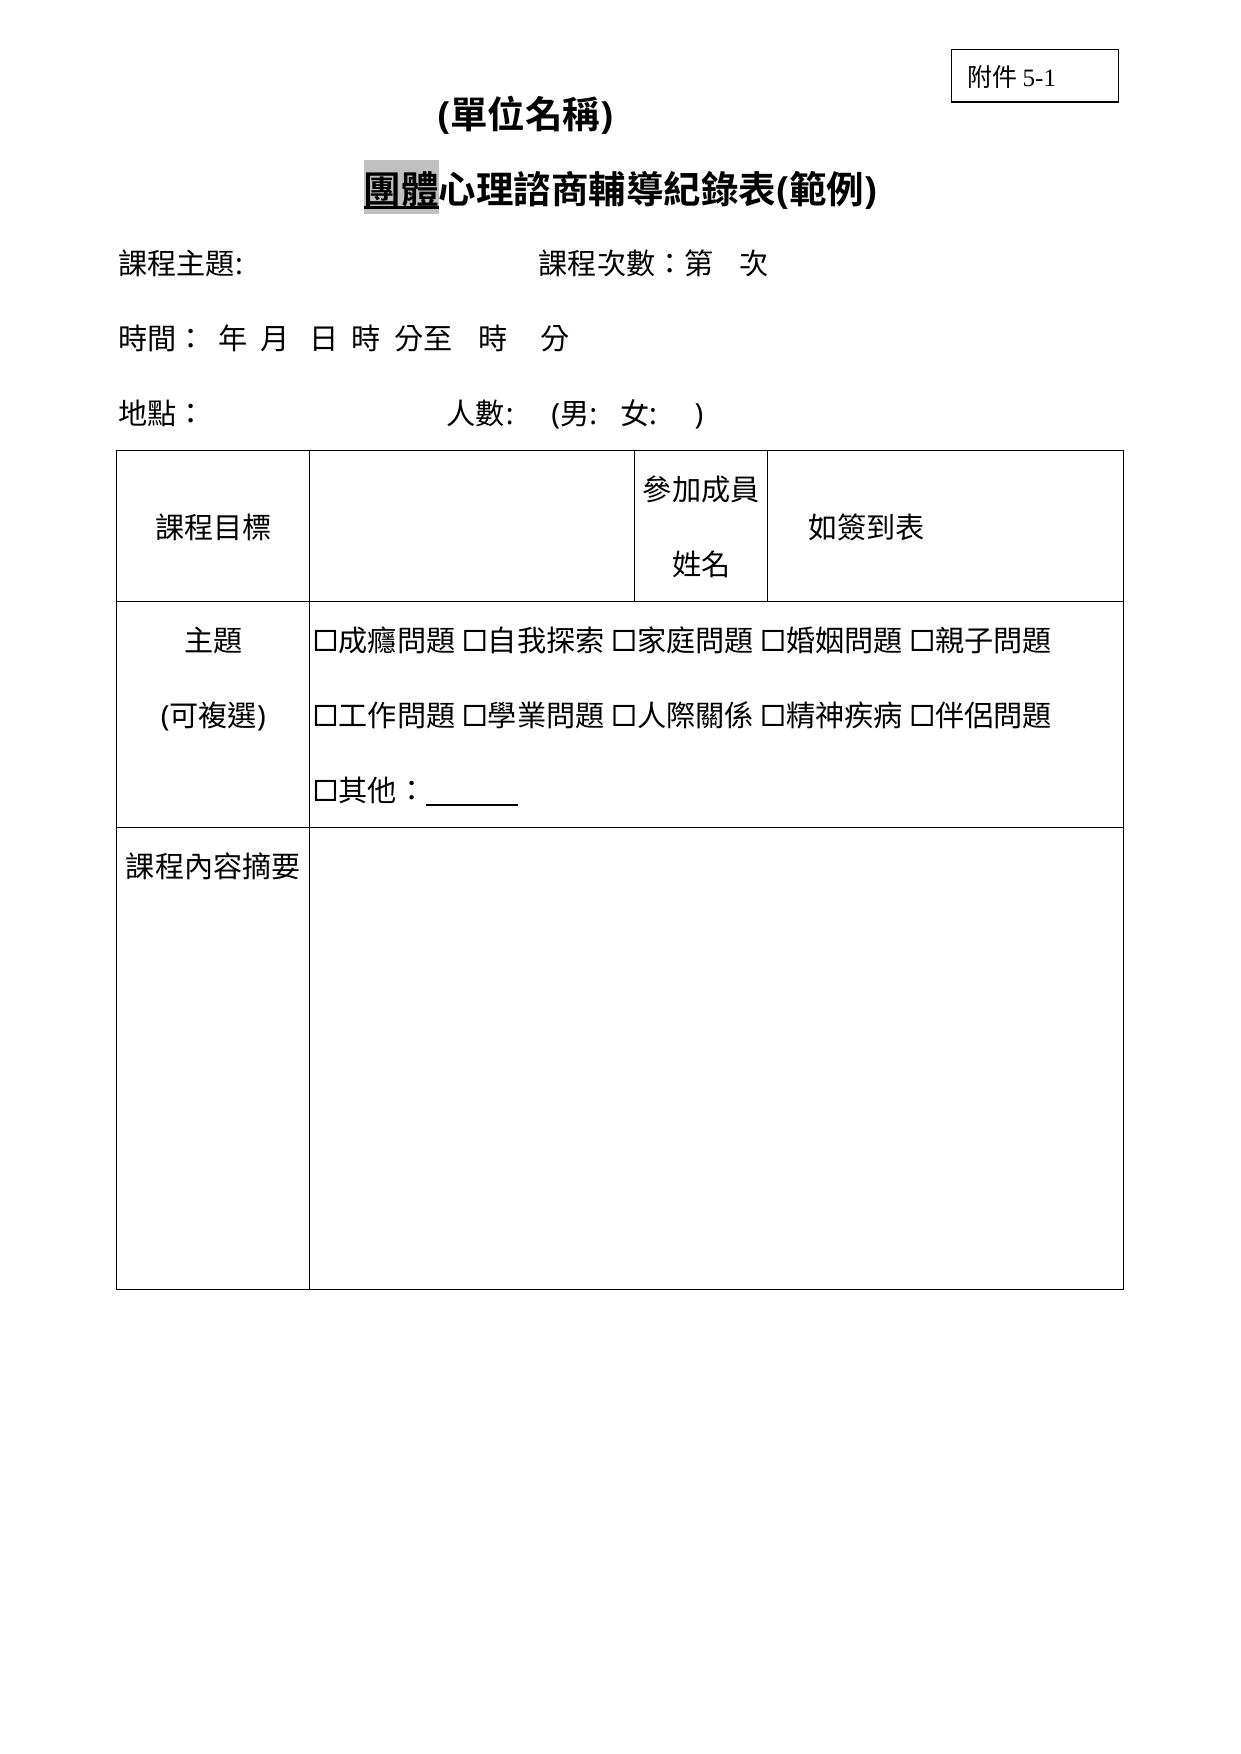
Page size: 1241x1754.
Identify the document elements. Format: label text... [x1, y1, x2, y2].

table_header [310, 451, 634, 601]
text 地點： 人數: (男: 女: ) [118, 374, 1122, 449]
text 時間： 年 月 日 時 分至 時 分 [118, 299, 1194, 374]
table_cell 成癮問題 自我探索 家庭問題 婚姻問題 親子問題 工作問題 學業問題 人際關係 精神疾病 伴侶問題 其他： [310, 602, 1123, 827]
text 團體心理諮商輔導紀錄表(範例) [118, 149, 1122, 224]
table_header 課程目標 [117, 451, 309, 601]
text 附件5-1 [967, 57, 1103, 94]
text 課程主題: 課程次數：第 次 [118, 224, 1122, 299]
table_cell [310, 828, 1123, 1289]
table_cell 課程內容摘要 [117, 828, 309, 1289]
text (單位名稱) [118, 74, 1122, 149]
table_header 參加成員姓名 [635, 451, 767, 601]
table_header 如簽到表 [768, 451, 1123, 601]
table_cell 主題 (可複選) [117, 602, 309, 827]
text (單位名稱) [952, 50, 1118, 101]
